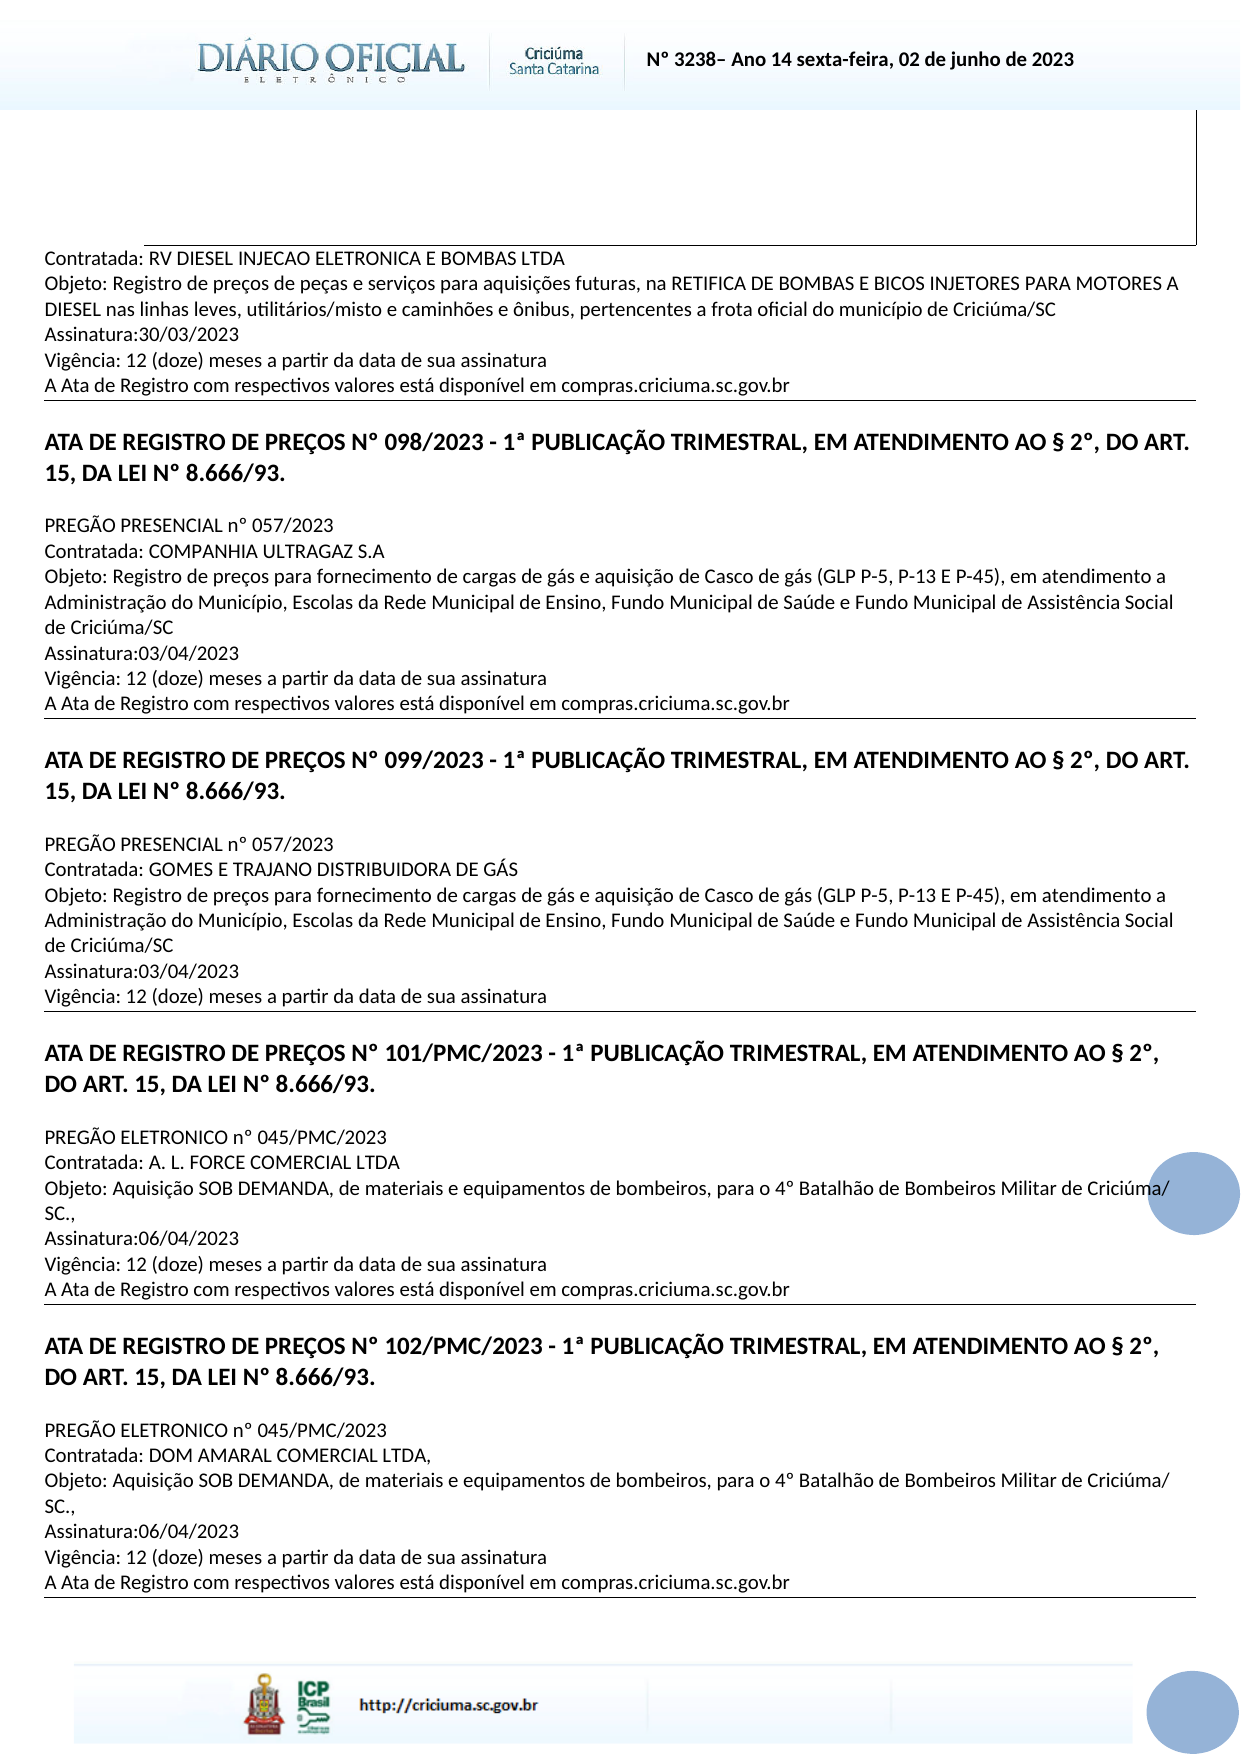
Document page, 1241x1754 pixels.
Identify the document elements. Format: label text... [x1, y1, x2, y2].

text Assinatura:06/04/2023 [44, 1518, 1196, 1544]
text A Ata de Registro com respectivos valores está disponível em compras.criciuma.sc.gov.br [44, 691, 1196, 718]
text Vigência: 12 (doze) meses a partir da data de sua assinatura [44, 1251, 1196, 1276]
text PREGÃO PRESENCIAL nº 057/2023 [44, 513, 1196, 538]
text PREGÃO ELETRONICO nº 045/PMC/2023 [44, 1124, 1196, 1149]
text Vigência: 12 (doze) meses a partir da data de sua assinatura [44, 665, 1196, 691]
text A Ata de Registro com respectivos valores está disponível em compras.criciuma.sc.gov.br [44, 372, 1196, 400]
text A Ata de Registro com respectivos valores está disponível em compras.criciuma.sc.gov.br [44, 1276, 1196, 1304]
text ATA DE REGISTRO DE PREÇOS Nº 098/2023 - 1ª PUBLICAÇÃO TRIMESTRAL, EM ATENDIMENTO AO § 2º, DO ART. 15, DA LEI Nº 8.666/93. [44, 426, 1196, 487]
text Contratada: RV DIESEL INJECAO ELETRONICA E BOMBAS LTDA [44, 245, 1196, 271]
text Objeto: Aquisição SOB DEMANDA, de materiais e equipamentos de bombeiros, para o 4º Batalhão de Bombeiros Militar de Criciúma/ SC., [44, 1468, 1196, 1518]
text ATA DE REGISTRO DE PREÇOS Nº 102/PMC/2023 - 1ª PUBLICAÇÃO TRIMESTRAL, EM ATENDIMENTO AO § 2º, DO ART. 15, DA LEI Nº 8.666/93. [44, 1330, 1196, 1391]
text ATA DE REGISTRO DE PREÇOS Nº 101/PMC/2023 - 1ª PUBLICAÇÃO TRIMESTRAL, EM ATENDIMENTO AO § 2º, DO ART. 15, DA LEI Nº 8.666/93. [44, 1037, 1196, 1098]
text Contratada: A. L. FORCE COMERCIAL LTDA [44, 1149, 1196, 1175]
text PREGÃO PRESENCIAL nº 057/2023 [44, 831, 1196, 856]
text Vigência: 12 (doze) meses a partir da data de sua assinatura [44, 983, 1196, 1011]
text ATA DE REGISTRO DE PREÇOS Nº 099/2023 - 1ª PUBLICAÇÃO TRIMESTRAL, EM ATENDIMENTO AO § 2º, DO ART. 15, DA LEI Nº 8.666/93. [44, 744, 1196, 806]
text Contratada: DOM AMARAL COMERCIAL LTDA, [44, 1442, 1196, 1468]
text Vigência: 12 (doze) meses a partir da data de sua assinatura [44, 1544, 1196, 1569]
text Objeto: Registro de preços para fornecimento de cargas de gás e aquisição de Casco de gás (GLP P-5, P-13 E P-45), em atendimento a Administração do Município, Escolas da Rede Municipal de Ensino, Fundo Municipal de Saúde e Fundo Municipal de Assistência Social de Criciúma/SC [44, 563, 1196, 640]
text Assinatura:06/04/2023 [44, 1226, 1196, 1251]
text Assinatura:03/04/2023 [44, 640, 1196, 665]
text Objeto: Registro de preços de peças e serviços para aquisições futuras, na RETIFICA DE BOMBAS E BICOS INJETORES PARA MOTORES A DIESEL nas linhas leves, utilitários/misto e caminhões e ônibus, pertencentes a frota oficial do município de Criciúma/SC [44, 271, 1196, 321]
text Contratada: GOMES E TRAJANO DISTRIBUIDORA DE GÁS [44, 856, 1196, 882]
text Contratada: COMPANHIA ULTRAGAZ S.A [44, 538, 1196, 563]
text Objeto: Registro de preços para fornecimento de cargas de gás e aquisição de Casco de gás (GLP P-5, P-13 E P-45), em atendimento a Administração do Município, Escolas da Rede Municipal de Ensino, Fundo Municipal de Saúde e Fundo Municipal de Assistência Social de Criciúma/SC [44, 882, 1196, 958]
text Objeto: Aquisição SOB DEMANDA, de materiais e equipamentos de bombeiros, para o 4º Batalhão de Bombeiros Militar de Criciúma/ SC., [44, 1175, 1163, 1226]
text PREGÃO ELETRONICO nº 045/PMC/2023 [44, 1417, 1196, 1442]
text Assinatura:30/03/2023 [44, 321, 1196, 347]
text Assinatura:03/04/2023 [44, 958, 1196, 983]
text A Ata de Registro com respectivos valores está disponível em compras.criciuma.sc.gov.br [44, 1569, 1196, 1597]
text Vigência: 12 (doze) meses a partir da data de sua assinatura [44, 347, 1196, 372]
